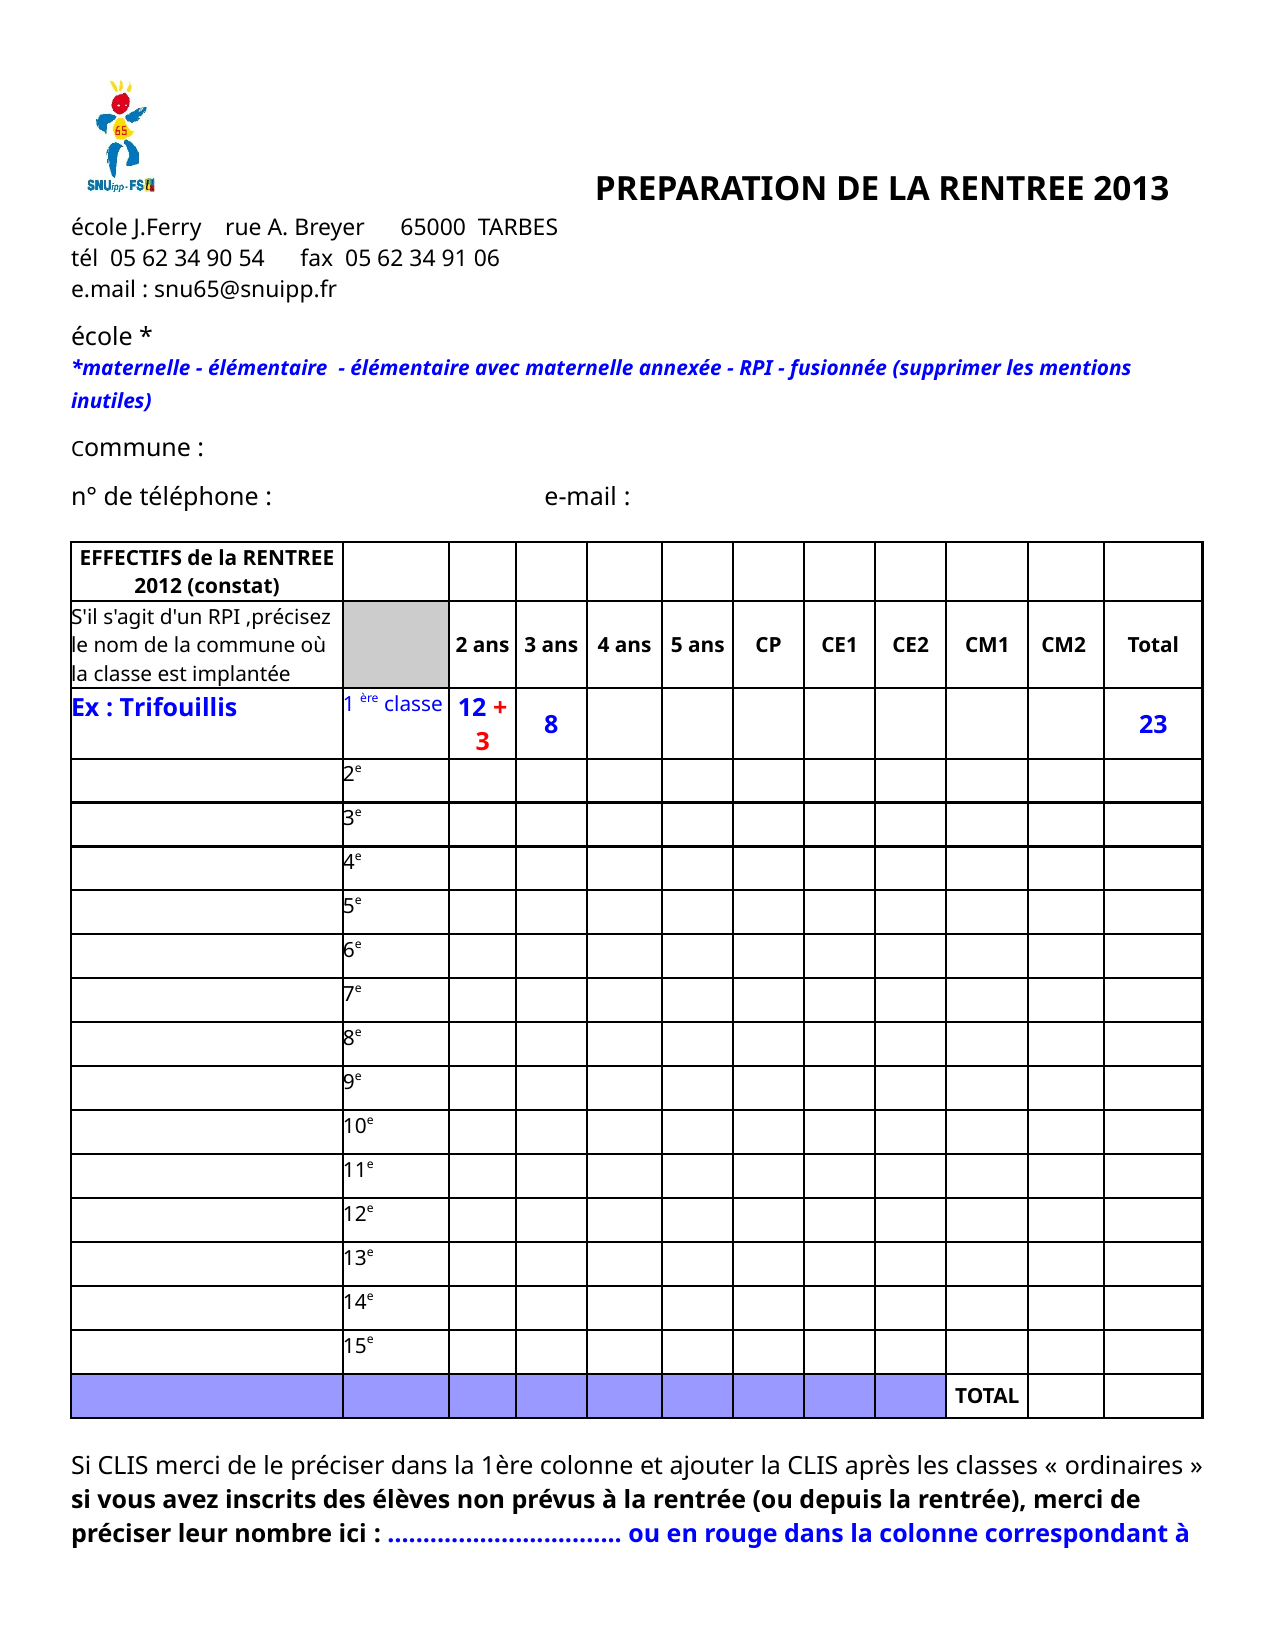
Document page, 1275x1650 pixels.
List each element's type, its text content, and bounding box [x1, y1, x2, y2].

text *maternelle - élémentaire - élémentaire avec maternelle annexée - RPI - fusionnée (supprimer les mentions inutiles) [71, 353, 1204, 415]
table_cell [72, 1375, 342, 1417]
table_cell 14e [344, 1287, 448, 1329]
table_cell [450, 760, 515, 801]
table_cell [72, 1287, 342, 1329]
table_cell [588, 848, 661, 889]
table_cell [734, 1331, 803, 1373]
table_cell [947, 848, 1027, 889]
table_cell [734, 1155, 803, 1197]
table_cell [663, 1023, 732, 1065]
table_cell [517, 1287, 586, 1329]
table_cell [663, 935, 732, 977]
table_cell [1029, 1243, 1103, 1285]
table_cell [517, 1243, 586, 1285]
table_cell [1029, 935, 1103, 977]
text n° de téléphone : e-mail : [71, 478, 1204, 512]
table_cell [588, 804, 661, 845]
table_cell [588, 760, 661, 801]
table_cell [876, 1111, 945, 1153]
table_cell [663, 1331, 732, 1373]
table_cell [947, 1111, 1027, 1153]
table_cell [450, 1067, 515, 1109]
table_cell [805, 1111, 874, 1153]
table_cell [72, 891, 342, 933]
table_cell [1029, 891, 1103, 933]
table_cell [734, 1243, 803, 1285]
table_header [1105, 543, 1201, 600]
table_cell [450, 1023, 515, 1065]
table_cell [517, 804, 586, 845]
table_cell 2e [344, 760, 448, 801]
table_cell [588, 1243, 661, 1285]
table_cell [947, 760, 1027, 801]
table_cell [876, 848, 945, 889]
table_cell [805, 1199, 874, 1241]
table_cell [663, 1243, 732, 1285]
table_cell [450, 1331, 515, 1373]
table_cell [517, 979, 586, 1021]
table_cell [734, 1287, 803, 1329]
table_cell [450, 1287, 515, 1329]
text e.mail : snu65@snuipp.fr [71, 273, 1204, 304]
table_cell [663, 1199, 732, 1241]
table_cell [734, 1067, 803, 1109]
table_cell 4e [344, 848, 448, 889]
table_cell [734, 891, 803, 933]
table_header [344, 543, 448, 600]
table_cell [588, 1199, 661, 1241]
table_cell [1105, 848, 1201, 889]
table_cell 8e [344, 1023, 448, 1065]
table_cell [344, 602, 448, 687]
table_cell [876, 979, 945, 1021]
text si vous avez inscrits des élèves non prévus à la rentrée (ou depuis la rentrée), merci de préciser leur nombre ici : ….............................. ou en rouge dans la colonne correspondant à [71, 1482, 1204, 1550]
table_cell [876, 760, 945, 801]
table_cell [1105, 1155, 1201, 1197]
table_cell [876, 1199, 945, 1241]
table_cell [517, 760, 586, 801]
table_cell [947, 1155, 1027, 1197]
table_cell [1029, 804, 1103, 845]
table_cell [805, 1375, 874, 1417]
text école J.Ferry rue A. Breyer 65000 TARBES [71, 211, 1204, 242]
table_cell [588, 1287, 661, 1329]
table_cell [517, 1199, 586, 1241]
table_cell [876, 1023, 945, 1065]
table_cell [1029, 1155, 1103, 1197]
table_cell [72, 760, 342, 801]
table_cell Ex : Trifouillis [72, 689, 342, 757]
table_cell [947, 1023, 1027, 1065]
table_cell [1105, 1067, 1201, 1109]
table_cell [663, 760, 732, 801]
table_cell 6e [344, 935, 448, 977]
table_cell [734, 979, 803, 1021]
table_cell [805, 1067, 874, 1109]
table_cell [72, 1199, 342, 1241]
table_cell [663, 979, 732, 1021]
table_cell [805, 1155, 874, 1197]
table_cell [876, 1287, 945, 1329]
table_cell [663, 1111, 732, 1153]
table_cell [450, 1155, 515, 1197]
table_cell [588, 1023, 661, 1065]
table_cell [517, 1331, 586, 1373]
table_cell [805, 1243, 874, 1285]
table_cell [72, 1331, 342, 1373]
table_cell 3 ans [517, 602, 586, 687]
picture [87, 80, 155, 192]
table_cell [805, 1023, 874, 1065]
table_cell [1029, 1023, 1103, 1065]
table_cell [876, 1375, 945, 1417]
table_cell [588, 979, 661, 1021]
table_cell [663, 689, 732, 757]
table_cell [876, 891, 945, 933]
table_cell [450, 979, 515, 1021]
table_header [947, 543, 1027, 600]
table_cell [588, 1067, 661, 1109]
table_cell [734, 935, 803, 977]
table_cell [947, 1287, 1027, 1329]
table_cell [72, 1243, 342, 1285]
table_cell [734, 1375, 803, 1417]
table_cell [588, 1155, 661, 1197]
table_cell [450, 804, 515, 845]
table_cell [663, 804, 732, 845]
table_cell [1105, 891, 1201, 933]
table_cell [734, 760, 803, 801]
table_cell [344, 1375, 448, 1417]
table_cell [663, 891, 732, 933]
table_cell [947, 891, 1027, 933]
table_cell CM2 [1029, 602, 1103, 687]
table_cell [450, 1199, 515, 1241]
table_cell [663, 1067, 732, 1109]
table_cell [72, 1023, 342, 1065]
table_cell [1105, 1287, 1201, 1329]
table_cell [947, 935, 1027, 977]
table_header EFFECTIFS de la RENTREE 2012 (constat) [72, 543, 342, 600]
table_cell [805, 689, 874, 757]
table_cell [72, 1155, 342, 1197]
table_header [805, 543, 874, 600]
table_cell [947, 1199, 1027, 1241]
table_cell [72, 1067, 342, 1109]
table_cell [734, 804, 803, 845]
table_cell 1 ère classe [344, 689, 448, 757]
table_cell [1105, 1243, 1201, 1285]
table_cell [1105, 935, 1201, 977]
table_cell [1029, 979, 1103, 1021]
table_cell 5 ans [663, 602, 732, 687]
table_cell CP [734, 602, 803, 687]
table_cell 12e [344, 1199, 448, 1241]
table_cell [1105, 1023, 1201, 1065]
table_cell [450, 848, 515, 889]
table_cell [588, 935, 661, 977]
table_cell [450, 1111, 515, 1153]
table_cell [805, 891, 874, 933]
table_cell [1029, 1331, 1103, 1373]
table_cell [450, 1243, 515, 1285]
table_cell 3e [344, 804, 448, 845]
table_cell [588, 891, 661, 933]
table_cell [450, 1375, 515, 1417]
table_cell CE1 [805, 602, 874, 687]
table_cell [72, 848, 342, 889]
table_cell S'il s'agit d'un RPI ,précisez le nom de la commune où la classe est implantée [72, 602, 342, 687]
table_cell [805, 848, 874, 889]
text école * [71, 319, 1204, 353]
table_header [450, 543, 515, 600]
text Si CLIS merci de le préciser dans la 1ère colonne et ajouter la CLIS après les classes « ordinaires » [71, 1448, 1204, 1482]
table_cell [805, 935, 874, 977]
table_cell [805, 1287, 874, 1329]
table_cell [947, 1067, 1027, 1109]
table_cell [1029, 848, 1103, 889]
table_cell [588, 1111, 661, 1153]
table_cell 2 ans [450, 602, 515, 687]
table_cell [947, 689, 1027, 757]
table_cell [517, 935, 586, 977]
table_cell [734, 1023, 803, 1065]
table_header [663, 543, 732, 600]
table_cell [517, 848, 586, 889]
table_cell [876, 1331, 945, 1373]
table_cell [947, 1243, 1027, 1285]
table_cell CM1 [947, 602, 1027, 687]
table_cell [450, 891, 515, 933]
table_cell [876, 1067, 945, 1109]
table_cell [734, 1111, 803, 1153]
table_cell [517, 891, 586, 933]
table_header [876, 543, 945, 600]
table_cell [1029, 760, 1103, 801]
table_cell 13e [344, 1243, 448, 1285]
table_cell [1029, 1375, 1103, 1417]
table_cell [517, 1111, 586, 1153]
table_header [517, 543, 586, 600]
table_cell Total [1105, 602, 1201, 687]
table_header [1029, 543, 1103, 600]
table_cell [876, 935, 945, 977]
table_cell [1105, 1375, 1201, 1417]
table_cell [663, 1375, 732, 1417]
table_cell [1105, 979, 1201, 1021]
table_cell TOTAL [947, 1375, 1027, 1417]
table_cell 12 + 3 [450, 689, 515, 757]
table_cell [517, 1023, 586, 1065]
table_cell [1105, 1331, 1201, 1373]
text tél 05 62 34 90 54 fax 05 62 34 91 06 [71, 242, 1204, 273]
table_cell [663, 1287, 732, 1329]
table_cell [947, 979, 1027, 1021]
table_cell [876, 1243, 945, 1285]
table_cell [876, 689, 945, 757]
table_cell [876, 804, 945, 845]
table_cell [450, 935, 515, 977]
table_cell [805, 760, 874, 801]
table_cell [72, 1111, 342, 1153]
table_cell [947, 1331, 1027, 1373]
table_cell 23 [1105, 689, 1201, 757]
table_cell [663, 1155, 732, 1197]
table_cell 7e [344, 979, 448, 1021]
table_cell [1105, 760, 1201, 801]
table_cell [517, 1067, 586, 1109]
table_cell [805, 979, 874, 1021]
table_cell 9e [344, 1067, 448, 1109]
table_cell [1029, 689, 1103, 757]
table_cell [72, 935, 342, 977]
table_cell [734, 848, 803, 889]
table_cell [947, 804, 1027, 845]
table_cell [1029, 1287, 1103, 1329]
table_cell [72, 804, 342, 845]
text PREPARATION DE LA RENTREE 2013 [71, 71, 1204, 211]
table_cell [72, 979, 342, 1021]
table_cell [517, 1375, 586, 1417]
table_cell [1105, 1199, 1201, 1241]
table_cell [588, 689, 661, 757]
table_cell 5e [344, 891, 448, 933]
table_header [588, 543, 661, 600]
table_cell [734, 689, 803, 757]
table_cell 8 [517, 689, 586, 757]
table_cell [517, 1155, 586, 1197]
table_cell [588, 1331, 661, 1373]
table_cell [805, 804, 874, 845]
table_cell [1105, 804, 1201, 845]
table_cell 10e [344, 1111, 448, 1153]
table_cell 11e [344, 1155, 448, 1197]
text Commune : [71, 430, 1204, 464]
table_header [734, 543, 803, 600]
table_cell [734, 1199, 803, 1241]
table_cell [1029, 1111, 1103, 1153]
table_cell 15e [344, 1331, 448, 1373]
table_cell [1029, 1067, 1103, 1109]
table_cell [663, 848, 732, 889]
table_cell [876, 1155, 945, 1197]
table_cell [1105, 1111, 1201, 1153]
table_cell 4 ans [588, 602, 661, 687]
table_cell CE2 [876, 602, 945, 687]
table_cell [588, 1375, 661, 1417]
table_cell [805, 1331, 874, 1373]
table_cell [1029, 1199, 1103, 1241]
